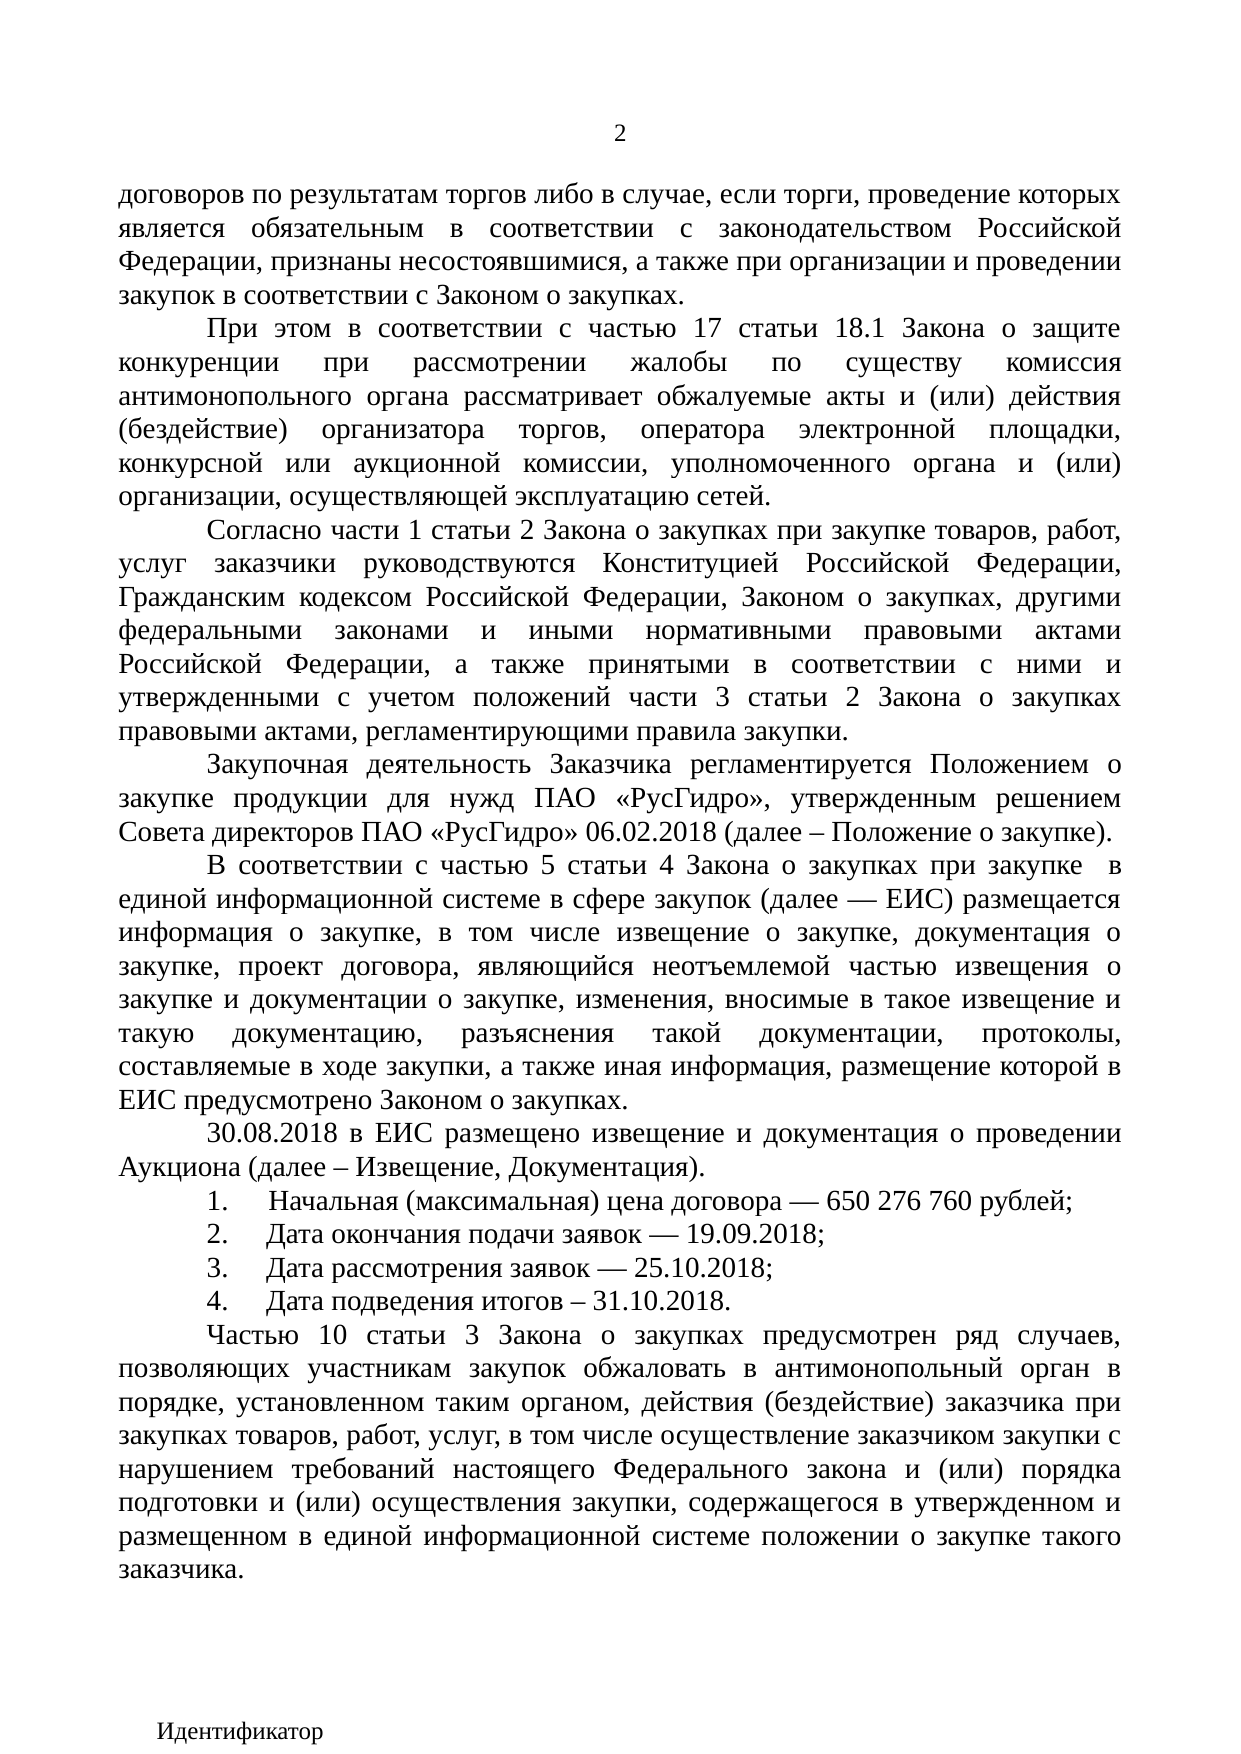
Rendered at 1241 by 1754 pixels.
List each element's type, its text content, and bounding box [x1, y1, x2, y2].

list Начальная (максимальная) цена договора — 650 276 760 рублей; [118, 1183, 1122, 1216]
text Частью 10 статьи 3 Закона о закупках предусмотрен ряд случаев, позволяющих участникам закупок обжаловать в антимонопольный орган в порядке, установленном таким органом, действия (бездействие) заказчика при закупках товаров, работ, услуг, в том числе осуществление заказчиком закупки с нарушением требований настоящего Федерального закона и (или) порядка подготовки и (или) осуществления закупки, содержащегося в утвержденном и размещенном в единой информационной системе положении о закупке такого заказчика. [118, 1317, 1122, 1585]
text При этом в соответствии с частью 17 статьи 18.1 Закона о защите конкуренции при рассмотрении жалобы по существу комиссия антимонопольного органа рассматривает обжалуемые акты и (или) действия (бездействие) организатора торгов, оператора электронной площадки, конкурсной или аукционной комиссии, уполномоченного органа и (или) организации, осуществляющей эксплуатацию сетей. [118, 311, 1122, 512]
list Дата окончания подачи заявок — 19.09.2018; [118, 1216, 1122, 1250]
text Согласно части 1 статьи 2 Закона о закупках при закупке товаров, работ, услуг заказчики руководствуются Конституцией Российской Федерации, Гражданским кодексом Российской Федерации, Законом о закупках, другими федеральными законами и иными нормативными правовыми актами Российской Федерации, а также принятыми в соответствии с ними и утвержденными с учетом положений части 3 статьи 2 Закона о закупках правовыми актами, регламентирующими правила закупки. [118, 512, 1122, 747]
text Закупочная деятельность Заказчика регламентируется Положением о закупке продукции для нужд ПАО «РусГидро», утвержденным решением Совета директоров ПАО «РусГидро» 06.02.2018 (далее – Положение о закупке). [118, 747, 1122, 847]
text договоров по результатам торгов либо в случае, если торги, проведение которых является обязательным в соответствии с законодательством Российской Федерации, признаны несостоявшимися, а также при организации и проведении закупок в соответствии с Законом о закупках. [118, 176, 1122, 311]
list Дата подведения итогов – 31.10.2018. [118, 1283, 1122, 1317]
text В соответствии с частью 5 статьи 4 Закона о закупках при закупке в единой информационной системе в сфере закупок (далее — ЕИС) размещается информация о закупке, в том числе извещение о закупке, документация о закупке, проект договора, являющийся неотъемлемой частью извещения о закупке и документации о закупке, изменения, вносимые в такое извещение и такую документацию, разъяснения такой документации, протоколы, составляемые в ходе закупки, а также иная информация, размещение которой в ЕИС предусмотрено Законом о закупках. [118, 847, 1122, 1116]
text 30.08.2018 в ЕИС размещено извещение и документация о проведении Аукциона (далее – Извещение, Документация). [118, 1116, 1122, 1183]
list Дата рассмотрения заявок — 25.10.2018; [118, 1250, 1122, 1283]
